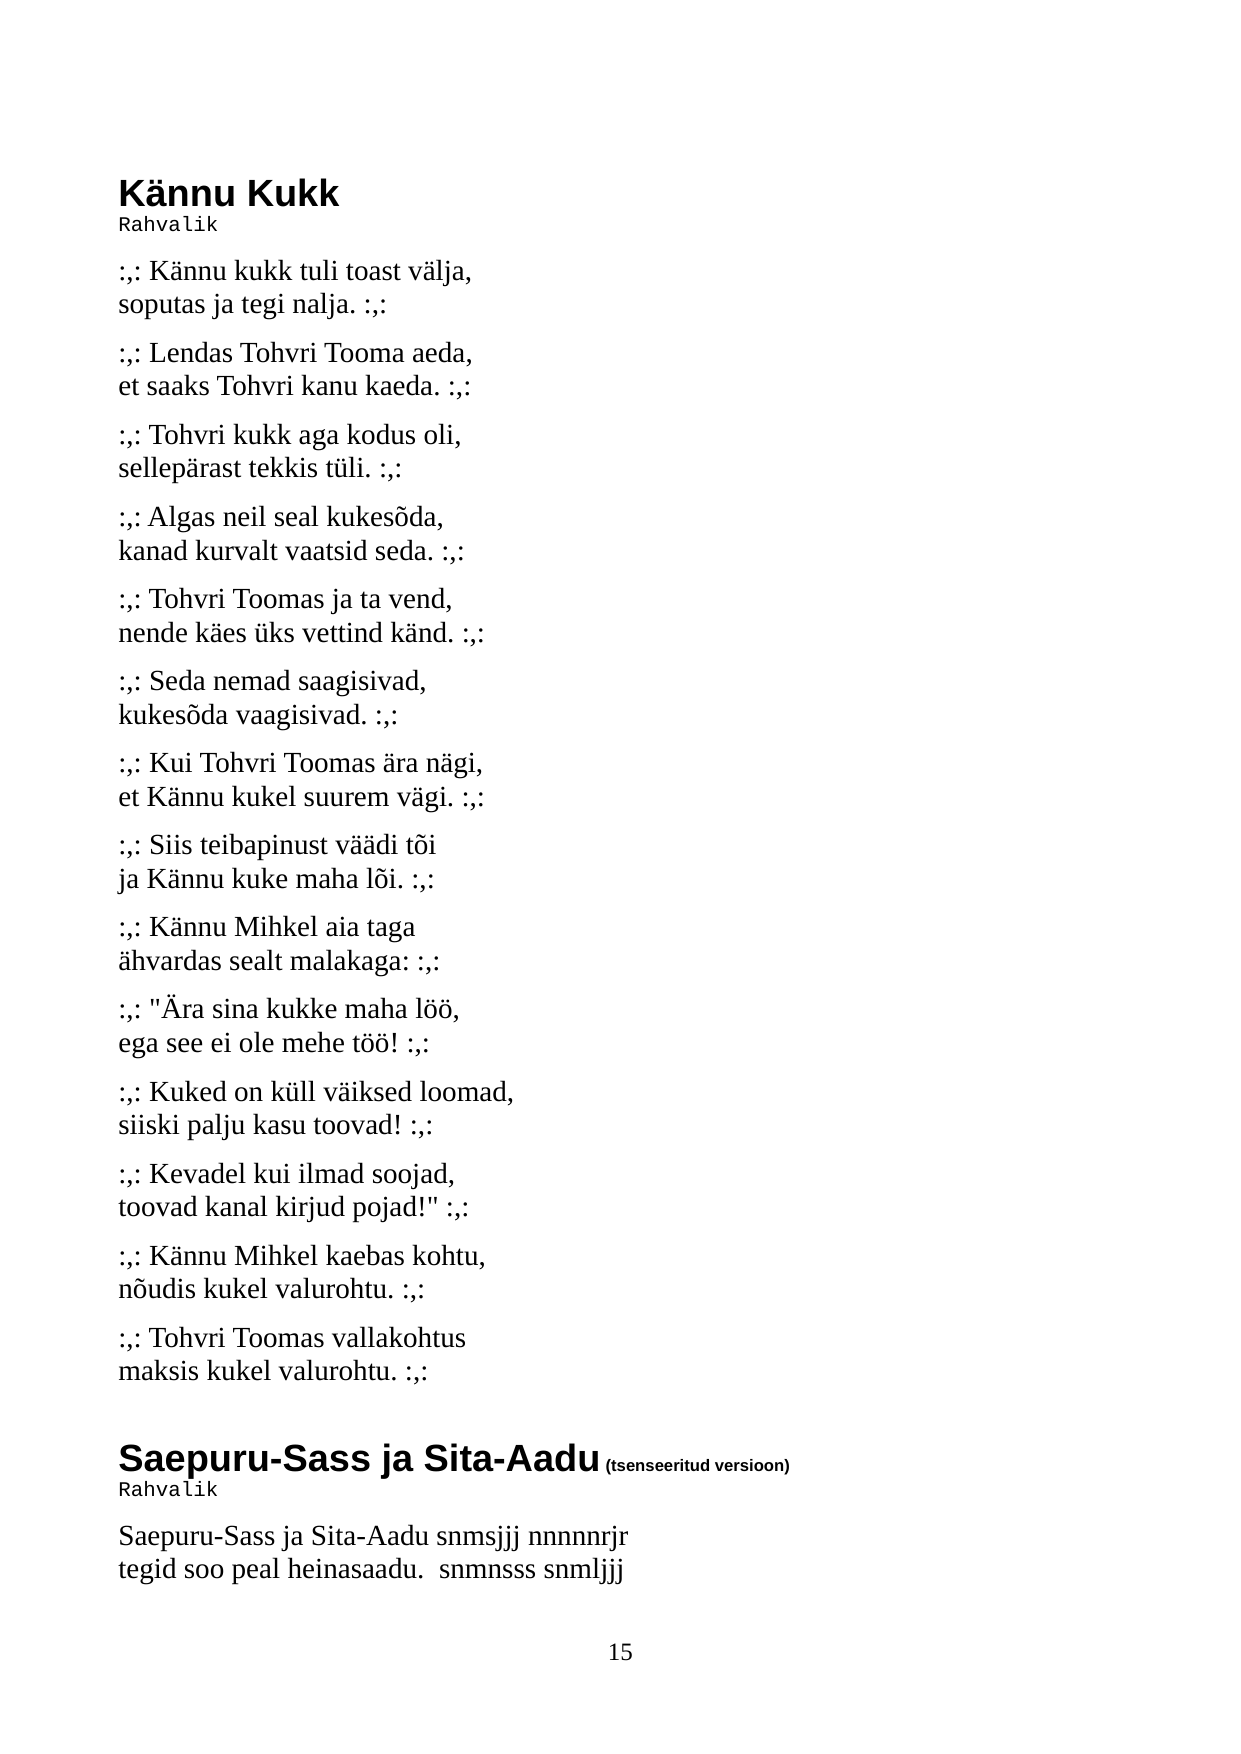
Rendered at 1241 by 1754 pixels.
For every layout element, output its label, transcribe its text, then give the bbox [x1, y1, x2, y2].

text :,: Siis teibapinust väädi tõi ja Kännu kuke maha lõi. :,: [118, 827, 1122, 894]
text :,: Kui Tohvri Toomas ära nägi, et Kännu kukel suurem vägi. :,: [118, 745, 1122, 812]
text Rahvalik [118, 1479, 1122, 1503]
text :,: Kevadel kui ilmad soojad, toovad kanal kirjud pojad!" :,: [118, 1156, 1122, 1223]
text :,: Kännu Mihkel kaebas kohtu, nõudis kukel valurohtu. :,: [118, 1238, 1122, 1305]
text :,: Lendas Tohvri Tooma aeda, et saaks Tohvri kanu kaeda. :,: [118, 335, 1122, 402]
text Saepuru-Sass ja Sita-Aadu snmsjjj nnnnnrjr tegid soo peal heinasaadu. snmnsss snmljjj [118, 1518, 1122, 1585]
text :,: Kuked on küll väiksed loomad, siiski palju kasu toovad! :,: [118, 1074, 1122, 1141]
text :,: "Ära sina kukke maha löö, ega see ei ole mehe töö! :,: [118, 992, 1122, 1059]
text :,: Algas neil seal kukesõda, kanad kurvalt vaatsid seda. :,: [118, 499, 1122, 566]
text :,: Tohvri kukk aga kodus oli, sellepärast tekkis tüli. :,: [118, 417, 1122, 484]
text :,: Kännu Mihkel aia taga ähvardas sealt malakaga: :,: [118, 909, 1122, 977]
text :,: Tohvri Toomas vallakohtus maksis kukel valurohtu. :,: [118, 1320, 1122, 1387]
text :,: Seda nemad saagisivad, kukesõda vaagisivad. :,: [118, 663, 1122, 730]
text :,: Tohvri Toomas ja ta vend, nende käes üks vettind känd. :,: [118, 581, 1122, 648]
text :,: Kännu kukk tuli toast välja, soputas ja tegi nalja. :,: [118, 253, 1122, 320]
text Rahvalik [118, 214, 1122, 238]
subtitle Kännu Kukk [118, 171, 1122, 214]
subtitle Saepuru-Sass ja Sita-Aadu (tsenseeritud versioon) [118, 1436, 1122, 1479]
